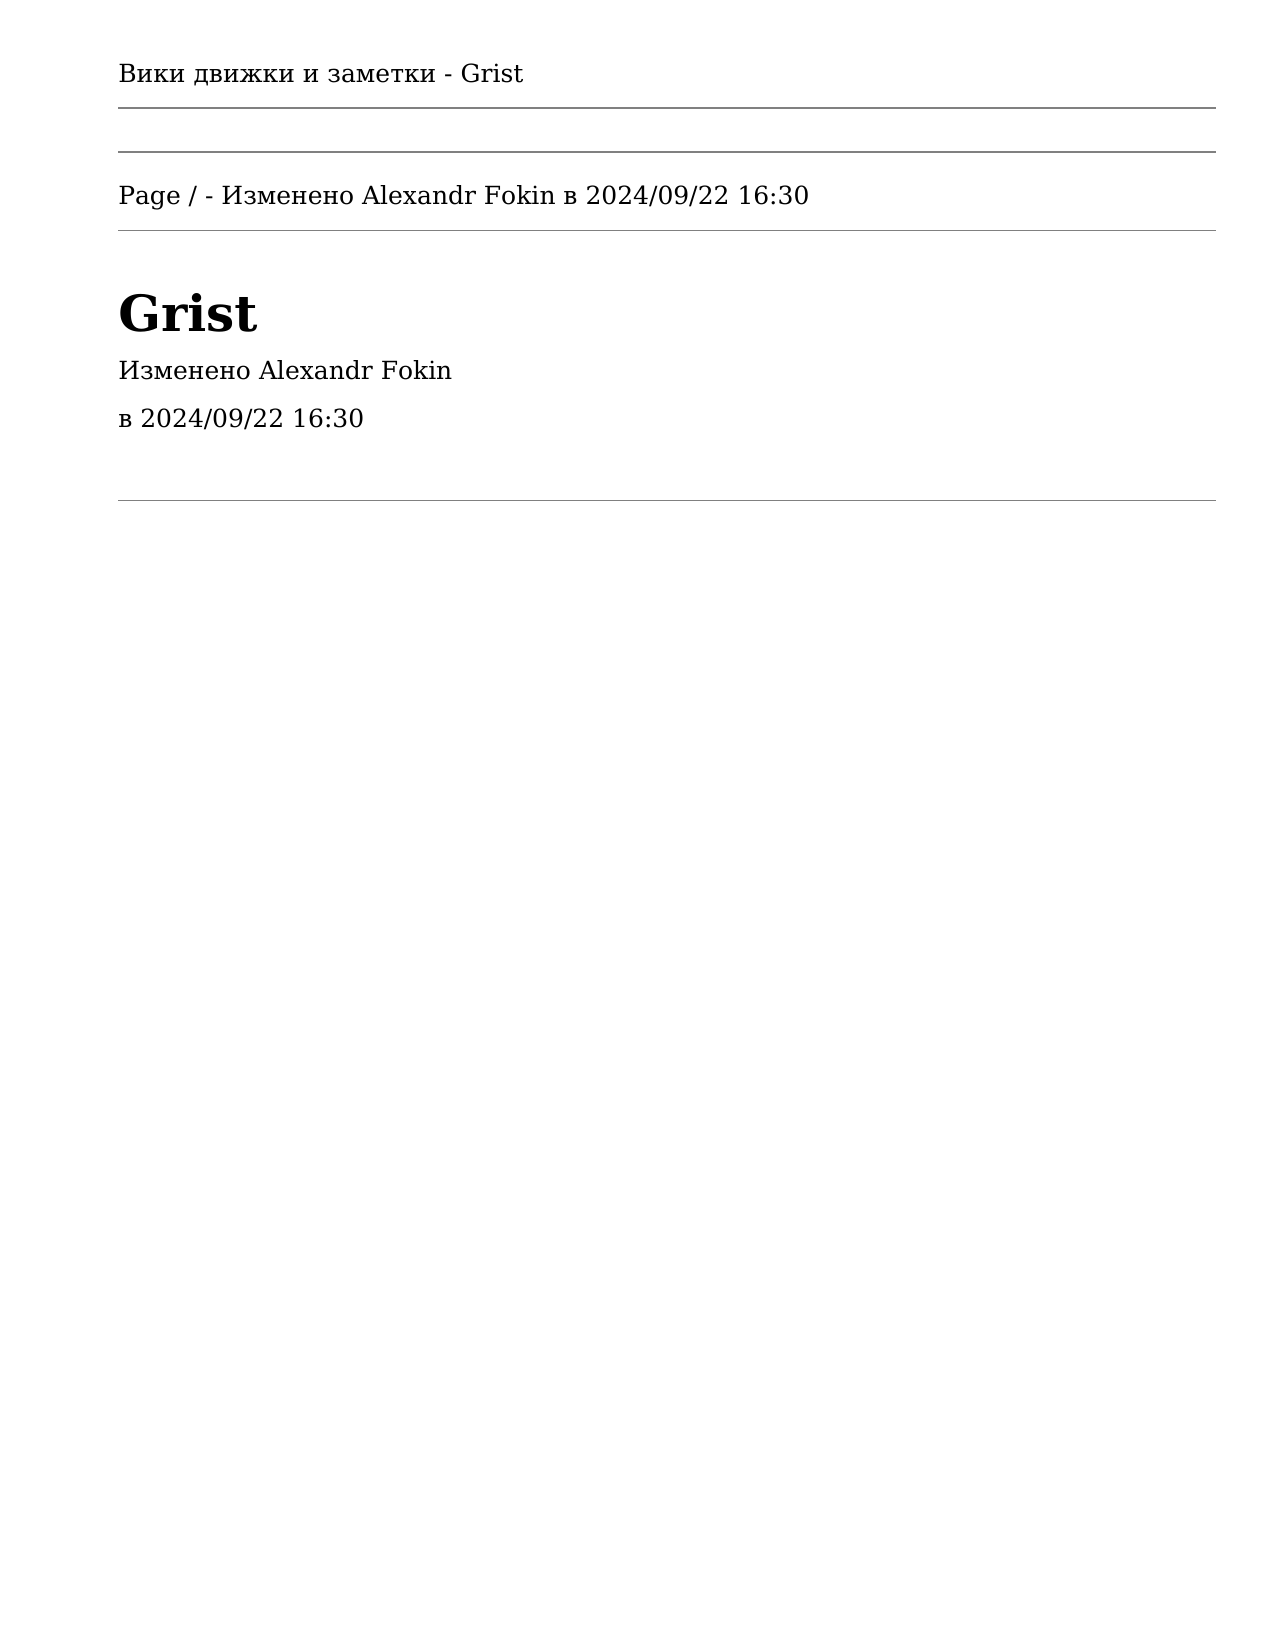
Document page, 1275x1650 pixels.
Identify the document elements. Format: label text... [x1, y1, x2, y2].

text Вики движки и заметки - Grist [118, 59, 1216, 88]
subtitle Grist [118, 284, 1216, 343]
text Page / - Изменено Alexandr Fokin в 2024/09/22 16:30 [118, 182, 1216, 211]
text Изменено Alexandr Fokin [118, 356, 1216, 385]
text в 2024/09/22 16:30 [118, 404, 1216, 433]
